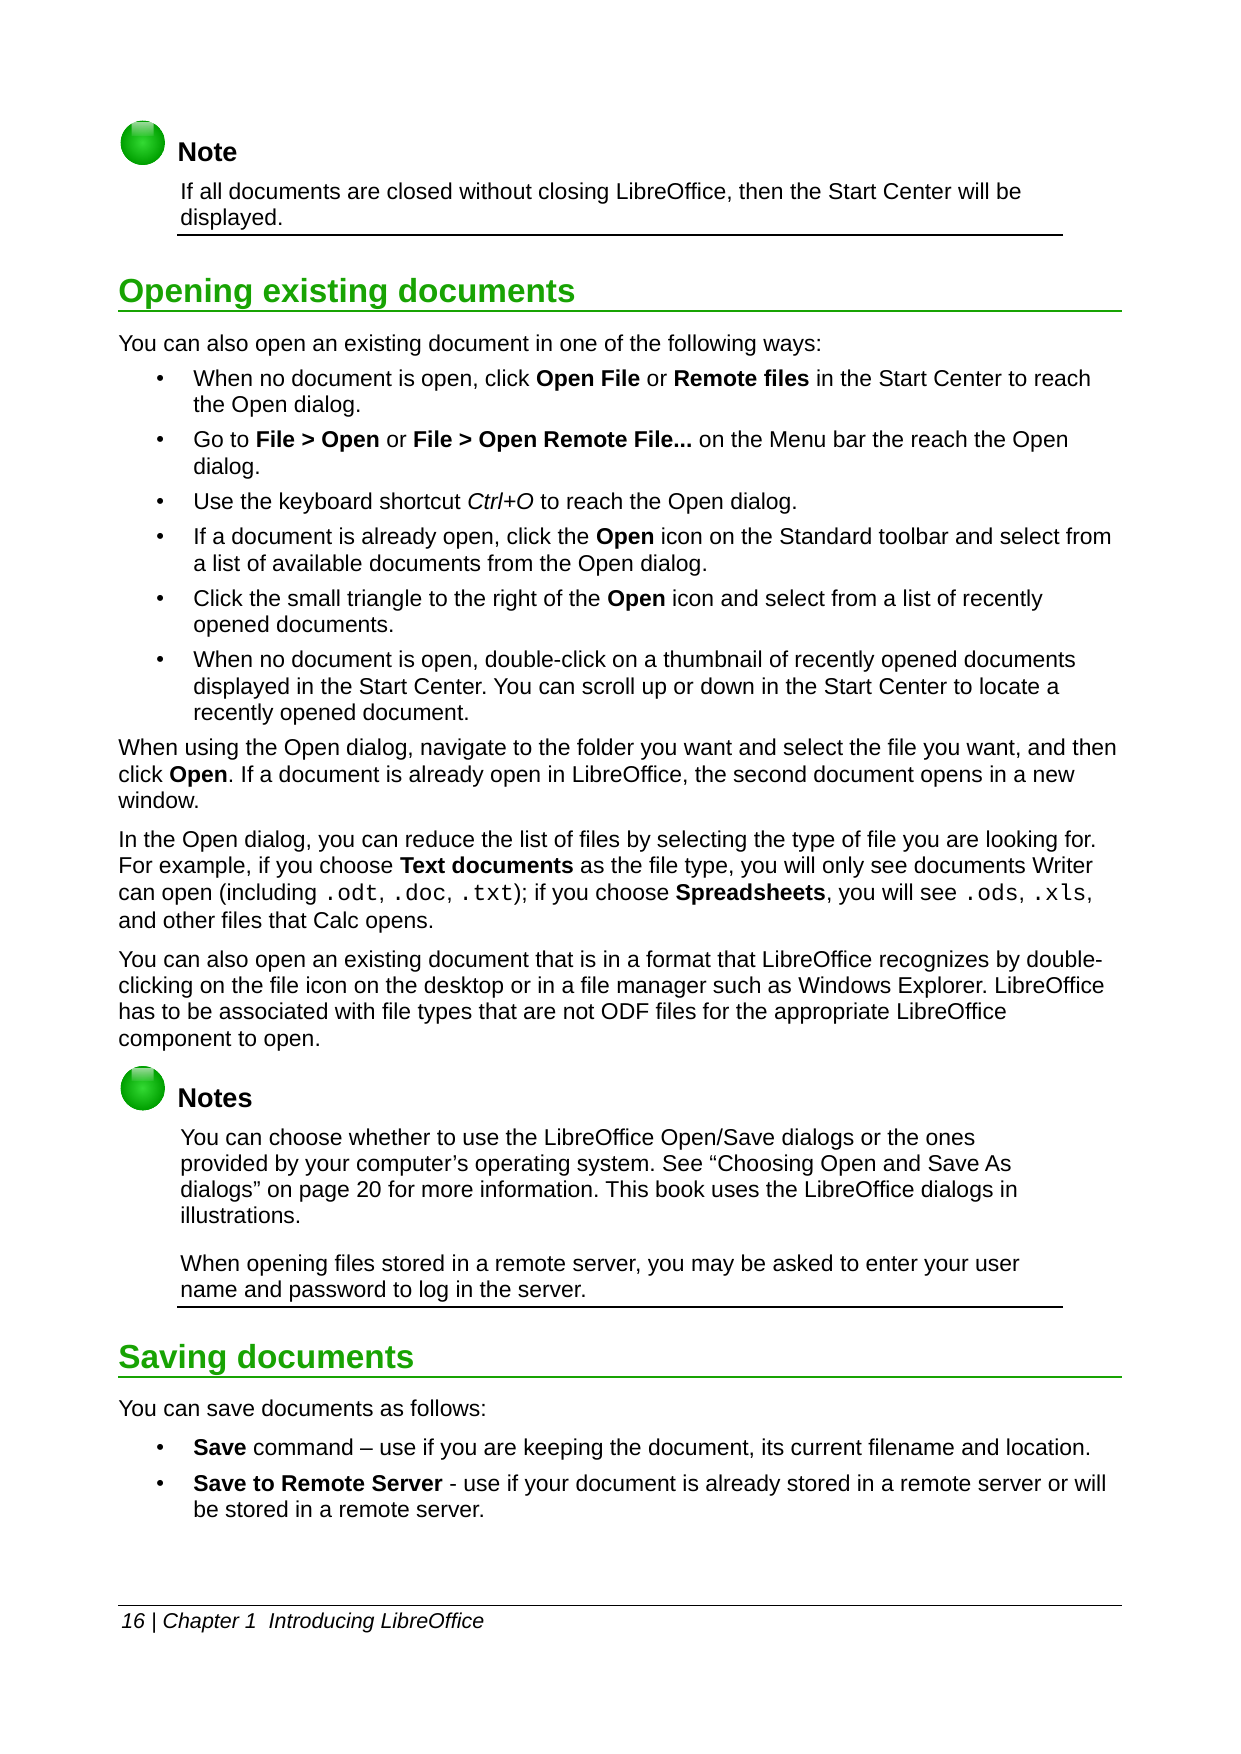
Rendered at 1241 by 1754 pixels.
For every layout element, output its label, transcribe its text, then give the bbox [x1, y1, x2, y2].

list Save to Remote Server - use if your document is already stored in a remote server or will be stored in a remote server. [156, 1469, 1122, 1522]
list When no document is open, click Open File or Remote files in the Start Center to reach the Open dialog. [156, 365, 1122, 417]
list Use the keyboard shortcut Ctrl+O to reach the Open dialog. [156, 488, 1122, 514]
subtitle Opening existing documents [118, 271, 1122, 310]
list Save command – use if you are keeping the document, its current filename and location. [156, 1434, 1122, 1461]
list When no document is open, double-click on a thumbnail of recently opened documents displayed in the Start Center. You can scroll up or down in the Start Center to locate a recently opened document. [156, 646, 1122, 725]
text You can choose whether to use the LibreOffice Open/Save dialogs or the ones provided by your computer’s operating system. See “Choosing Open and Save As dialogs” on page 20 for more information. This book uses the LibreOffice dialogs in illustrations. [177, 1120, 1063, 1229]
text You can save documents as follows: [118, 1395, 1122, 1422]
list Go to File > Open or File > Open Remote File... on the Menu bar the reach the Open dialog. [156, 426, 1122, 479]
subtitle Notes [118, 1063, 1122, 1113]
text When using the Open dialog, navigate to the folder you want and select the file you want, and then click Open. If a document is already open in LibreOffice, the second document opens in a new window. [118, 734, 1122, 813]
text When opening files stored in a remote server, you may be asked to enter your user name and password to log in the server. [177, 1247, 1063, 1306]
subtitle Note [118, 118, 1122, 167]
text You can also open an existing document that is in a format that LibreOffice recognizes by double-clicking on the file icon on the desktop or in a file manager such as Windows Explorer. LibreOffice has to be associated with file types that are not ODF files for the appropriate LibreOffice component to open. [118, 946, 1122, 1051]
text If all documents are closed without closing LibreOffice, then the Start Center will be displayed. [177, 175, 1063, 234]
text In the Open dialog, you can reduce the list of files by selecting the type of file you are looking for. For example, if you choose Text documents as the file type, you will only see documents Writer can open (including .odt, .doc, .txt); if you choose Spreadsheets, you will see .ods, .xls, and other files that Calc opens. [118, 826, 1122, 933]
list Click the small triangle to the right of the Open icon and select from a list of recently opened documents. [156, 585, 1122, 637]
list If a document is already open, click the Open icon on the Standard toolbar and select from a list of available documents from the Open dialog. [156, 523, 1122, 576]
subtitle Saving documents [118, 1337, 1122, 1376]
text You can also open an existing document in one of the following ways: [118, 329, 1122, 356]
